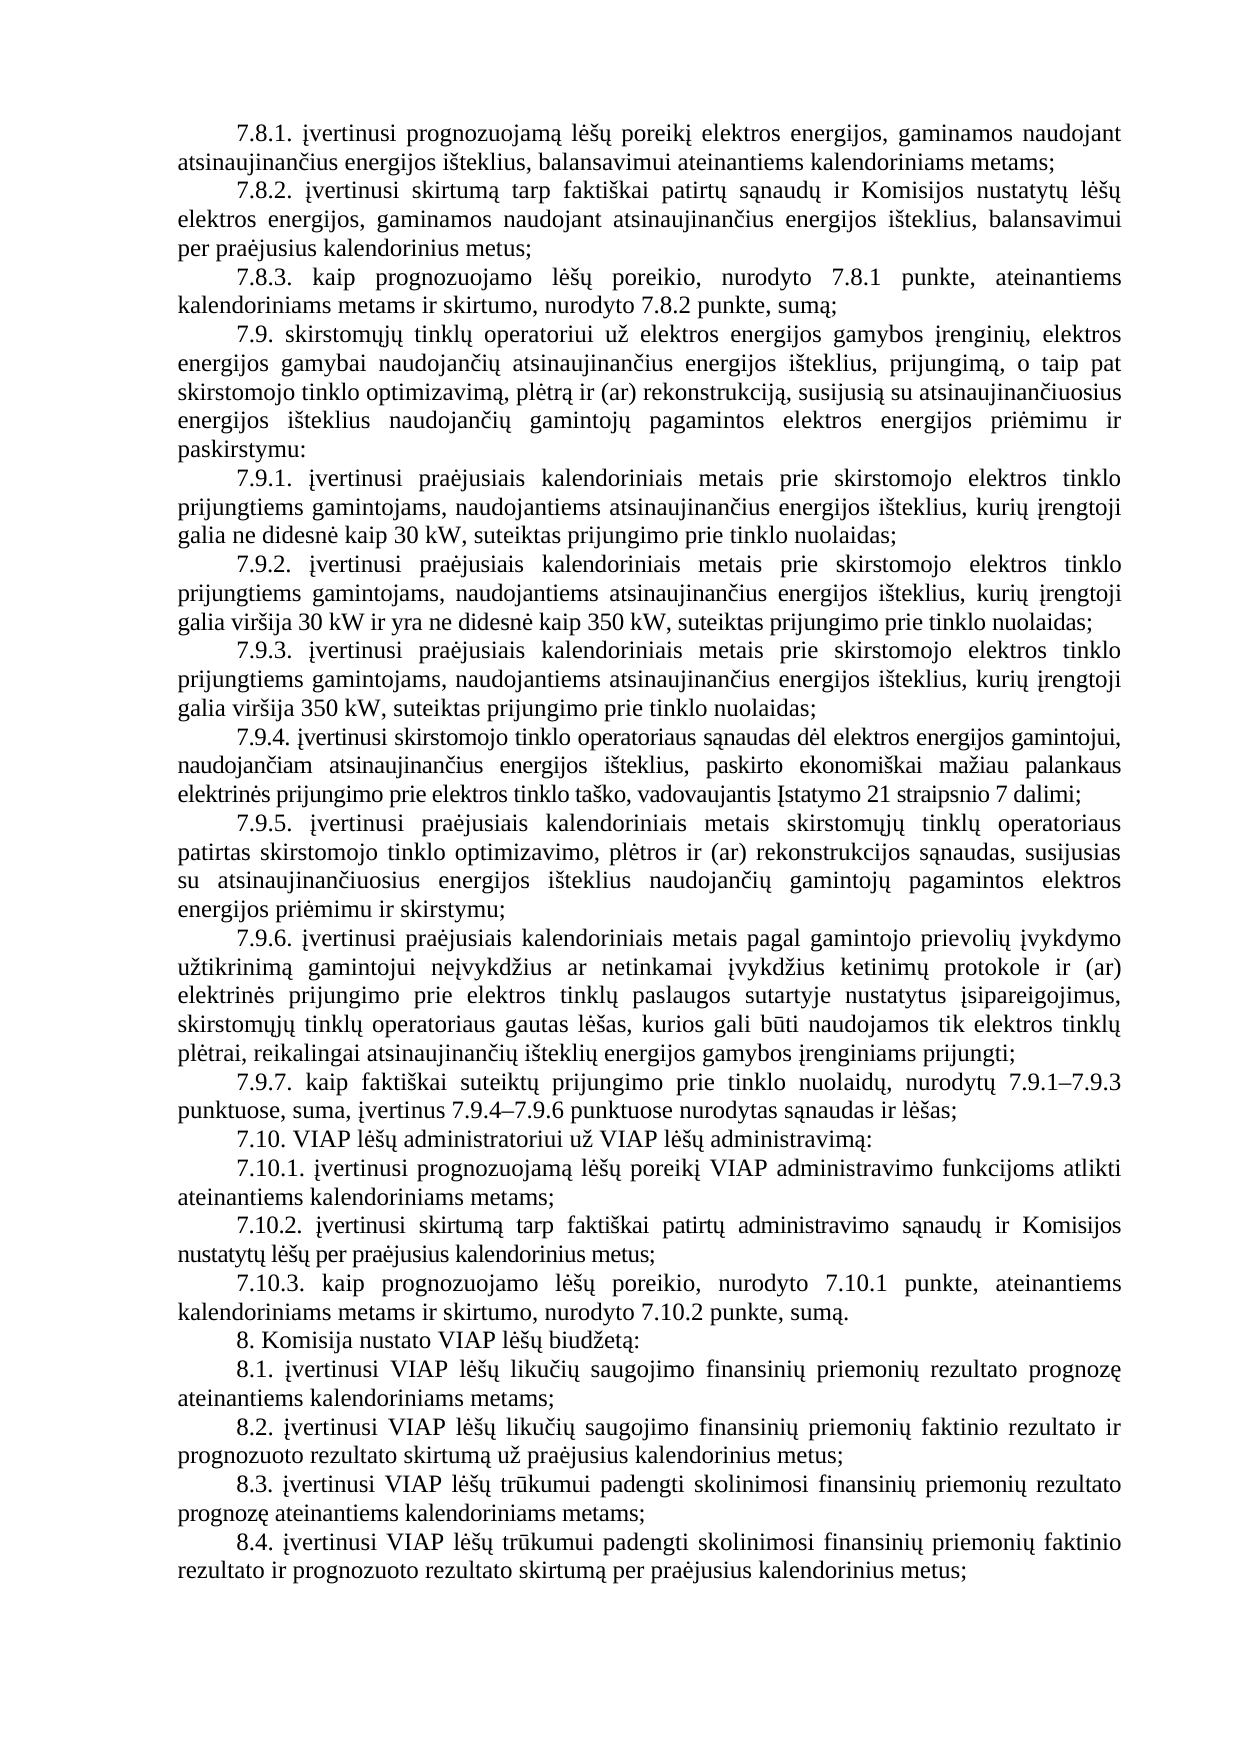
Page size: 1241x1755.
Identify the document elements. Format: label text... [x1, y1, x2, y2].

text 7.9.3. įvertinusi praėjusiais kalendoriniais metais prie skirstomojo elektros tinklo prijungtiems gamintojams, naudojantiems atsinaujinančius energijos išteklius, kurių įrengtoji galia viršija 350 kW, suteiktas prijungimo prie tinklo nuolaidas; [177, 636, 1122, 722]
text 8.1. įvertinusi VIAP lėšų likučių saugojimo finansinių priemonių rezultato prognozę ateinantiems kalendoriniams metams; [177, 1354, 1122, 1412]
text 7.9.2. įvertinusi praėjusiais kalendoriniais metais prie skirstomojo elektros tinklo prijungtiems gamintojams, naudojantiems atsinaujinančius energijos išteklius, kurių įrengtoji galia viršija 30 kW ir yra ne didesnė kaip 350 kW, suteiktas prijungimo prie tinklo nuolaidas; [177, 549, 1122, 636]
text 7.9.6. įvertinusi praėjusiais kalendoriniais metais pagal gamintojo prievolių įvykdymo užtikrinimą gamintojui neįvykdžius ar netinkamai įvykdžius ketinimų protokole ir (ar) elektrinės prijungimo prie elektros tinklų paslaugos sutartyje nustatytus įsipareigojimus, skirstomųjų tinklų operatoriaus gautas lėšas, kurios gali būti naudojamos tik elektros tinklų plėtrai, reikalingai atsinaujinančių išteklių energijos gamybos įrenginiams prijungti; [177, 923, 1122, 1067]
text 7.10.3. kaip prognozuojamo lėšų poreikio, nurodyto 7.10.1 punkte, ateinantiems kalendoriniams metams ir skirtumo, nurodyto 7.10.2 punkte, sumą. [177, 1268, 1122, 1326]
text 7.8.2. įvertinusi skirtumą tarp faktiškai patirtų sąnaudų ir Komisijos nustatytų lėšų elektros energijos, gaminamos naudojant atsinaujinančius energijos išteklius, balansavimui per praėjusius kalendorinius metus; [177, 176, 1122, 262]
text 7.9.5. įvertinusi praėjusiais kalendoriniais metais skirstomųjų tinklų operatoriaus patirtas skirstomojo tinklo optimizavimo, plėtros ir (ar) rekonstrukcijos sąnaudas, susijusias su atsinaujinančiuosius energijos išteklius naudojančių gamintojų pagamintos elektros energijos priėmimu ir skirstymu; [177, 808, 1122, 923]
text 7.8.3. kaip prognozuojamo lėšų poreikio, nurodyto 7.8.1 punkte, ateinantiems kalendoriniams metams ir skirtumo, nurodyto 7.8.2 punkte, sumą; [177, 262, 1122, 319]
text 7.9.1. įvertinusi praėjusiais kalendoriniais metais prie skirstomojo elektros tinklo prijungtiems gamintojams, naudojantiems atsinaujinančius energijos išteklius, kurių įrengtoji galia ne didesnė kaip 30 kW, suteiktas prijungimo prie tinklo nuolaidas; [177, 463, 1122, 549]
text 7.9.4. įvertinusi skirstomojo tinklo operatoriaus sąnaudas dėl elektros energijos gamintojui, naudojančiam atsinaujinančius energijos išteklius, paskirto ekonomiškai mažiau palankaus elektrinės prijungimo prie elektros tinklo taško, vadovaujantis Įstatymo 21 straipsnio 7 dalimi; [177, 722, 1122, 808]
text 8.3. įvertinusi VIAP lėšų trūkumui padengti skolinimosi finansinių priemonių rezultato prognozę ateinantiems kalendoriniams metams; [177, 1469, 1122, 1527]
text 7.8.1. įvertinusi prognozuojamą lėšų poreikį elektros energijos, gaminamos naudojant atsinaujinančius energijos išteklius, balansavimui ateinantiems kalendoriniams metams; [177, 118, 1122, 176]
text 8.4. įvertinusi VIAP lėšų trūkumui padengti skolinimosi finansinių priemonių faktinio rezultato ir prognozuoto rezultato skirtumą per praėjusius kalendorinius metus; [177, 1527, 1122, 1584]
text 7.10.2. įvertinusi skirtumą tarp faktiškai patirtų administravimo sąnaudų ir Komisijos nustatytų lėšų per praėjusius kalendorinius metus; [177, 1211, 1122, 1268]
text 7.9. skirstomųjų tinklų operatoriui už elektros energijos gamybos įrenginių, elektros energijos gamybai naudojančių atsinaujinančius energijos išteklius, prijungimą, o taip pat skirstomojo tinklo optimizavimą, plėtrą ir (ar) rekonstrukciją, susijusią su atsinaujinančiuosius energijos išteklius naudojančių gamintojų pagamintos elektros energijos priėmimu ir paskirstymu: [177, 319, 1122, 463]
text 8.2. įvertinusi VIAP lėšų likučių saugojimo finansinių priemonių faktinio rezultato ir prognozuoto rezultato skirtumą už praėjusius kalendorinius metus; [177, 1412, 1122, 1469]
text 8. Komisija nustato VIAP lėšų biudžetą: [177, 1326, 1122, 1354]
text 7.10.1. įvertinusi prognozuojamą lėšų poreikį VIAP administravimo funkcijoms atlikti ateinantiems kalendoriniams metams; [177, 1153, 1122, 1211]
text 7.10. VIAP lėšų administratoriui už VIAP lėšų administravimą: [177, 1124, 1122, 1153]
text 7.9.7. kaip faktiškai suteiktų prijungimo prie tinklo nuolaidų, nurodytų 7.9.1–7.9.3 punktuose, suma, įvertinus 7.9.4–7.9.6 punktuose nurodytas sąnaudas ir lėšas; [177, 1067, 1122, 1124]
